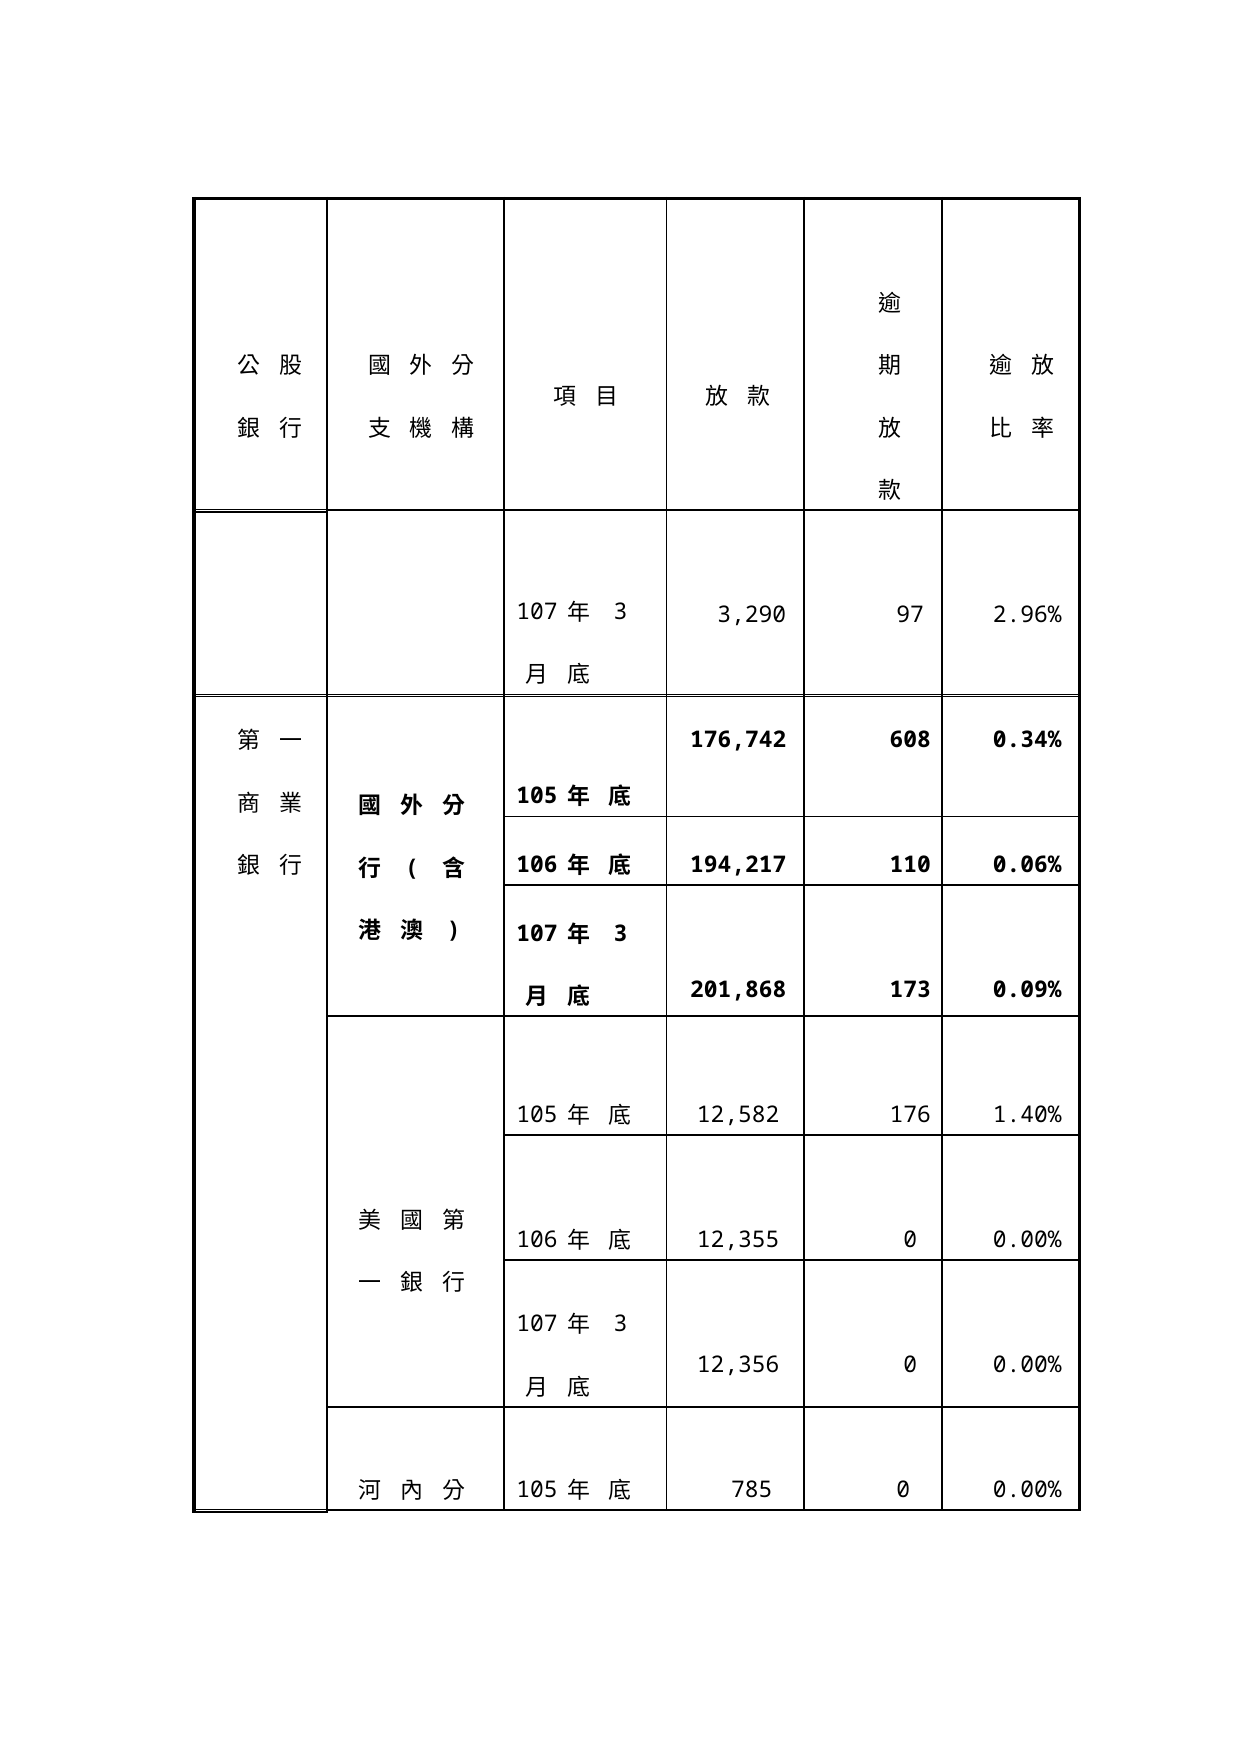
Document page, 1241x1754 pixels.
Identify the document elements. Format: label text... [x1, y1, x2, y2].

table_cell 12,356 [667, 1261, 803, 1406]
table_cell 2.96% [943, 511, 1078, 694]
table_cell 國外分行(含港澳) [328, 697, 503, 1015]
table_header 公股銀行 [196, 200, 326, 509]
table_cell 176 [805, 1017, 941, 1134]
table_cell 107年3月底 [505, 1261, 666, 1406]
table_header 逾期放款 [805, 200, 941, 509]
table_cell 美國第一銀行 [328, 1017, 503, 1406]
table_cell 0.06% [943, 817, 1078, 884]
table_cell 105年底 [505, 1408, 666, 1509]
table_cell 0 [805, 1408, 941, 1509]
table_cell 105年底 [505, 1017, 666, 1134]
table_cell 0.34% [943, 697, 1078, 816]
table_cell 785 [667, 1408, 803, 1509]
table_cell 0.09% [943, 886, 1078, 1015]
table_cell 1.40% [943, 1017, 1078, 1134]
table_cell 173 [805, 886, 941, 1015]
table_cell 106年底 [505, 817, 666, 884]
table_cell 12,355 [667, 1136, 803, 1259]
table_cell 105年底 [505, 697, 666, 816]
table_cell 0 [805, 1261, 941, 1406]
table_cell 608 [805, 697, 941, 816]
table_header 逾放比率 [943, 200, 1078, 509]
table_cell 0 [805, 1136, 941, 1259]
table_header 國外分支機構 [328, 200, 503, 509]
table_cell 97 [805, 511, 941, 694]
table_cell 194,217 [667, 817, 803, 884]
table_cell 107年3月底 [505, 511, 666, 694]
table_cell 3,290 [667, 511, 803, 694]
table_cell 110 [805, 817, 941, 884]
table_cell [196, 513, 326, 694]
table_cell 0.00% [943, 1408, 1078, 1509]
table_cell 201,868 [667, 886, 803, 1015]
table_cell 河內分 [328, 1408, 503, 1509]
table_cell 0.00% [943, 1261, 1078, 1406]
table_header 項目 [505, 200, 666, 509]
table_cell 106年底 [505, 1136, 666, 1259]
table_cell 0.00% [943, 1136, 1078, 1259]
table_cell 176,742 [667, 697, 803, 816]
table_cell 第一商業銀行 [196, 697, 326, 1509]
table_cell 12,582 [667, 1017, 803, 1134]
table_cell [328, 511, 503, 694]
table_header 放款 [667, 200, 803, 509]
table_cell 107年3月底 [505, 886, 666, 1015]
